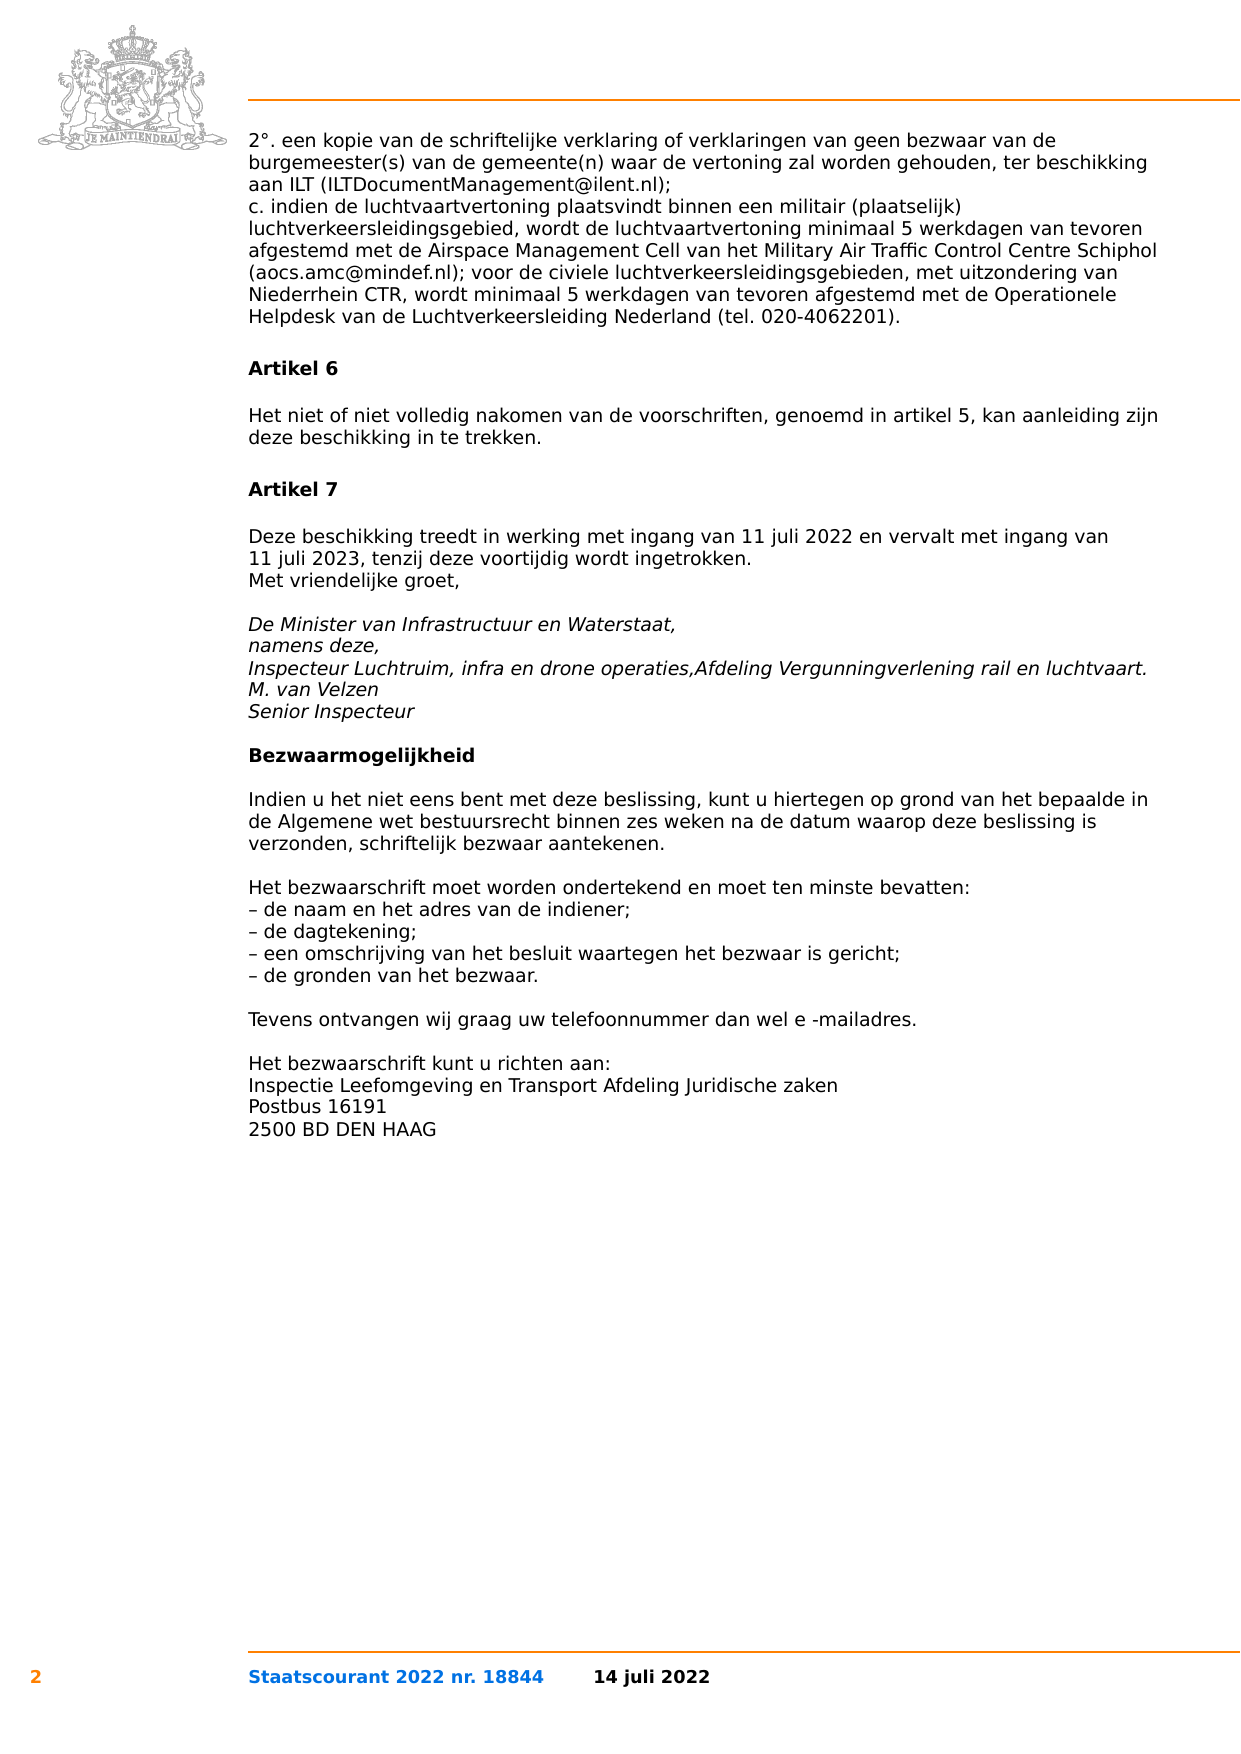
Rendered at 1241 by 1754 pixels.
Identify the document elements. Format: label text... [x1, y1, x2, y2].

text Het bezwaarschrift moet worden ondertekend en moet ten minste bevatten: [248, 877, 1163, 899]
text – de naam en het adres van de indiener; [248, 899, 1163, 921]
text – een omschrijving van het besluit waartegen het bezwaar is gericht; [248, 943, 1163, 965]
text Inspectie Leefomgeving en Transport Afdeling Juridische zaken [248, 1074, 1163, 1096]
text Het niet of niet volledig nakomen van de voorschriften, genoemd in artikel 5, kan aanleiding zijn deze beschikking in te trekken. [248, 405, 1163, 449]
picture [38, 25, 227, 150]
text 2°. een kopie van de schriftelijke verklaring of verklaringen van geen bezwaar van de burgemeester(s) van de gemeente(n) waar de vertoning zal worden gehouden, ter beschikking aan ILT (ILTDocumentManagement@ilent.nl); [248, 130, 1163, 196]
text Deze beschikking treedt in werking met ingang van 11 juli 2022 en vervalt met ingang van 11 juli 2023, tenzij deze voortijdig wordt ingetrokken. [248, 526, 1163, 569]
text De Minister van Infrastructuur en Waterstaat, namens deze, Inspecteur Luchtruim, infra en drone operaties,Afdeling Vergunningverlening rail en luchtvaart. M. van Velzen Senior Inspecteur [248, 613, 1163, 723]
text Indien u het niet eens bent met deze beslissing, kunt u hiertegen op grond van het bepaalde in de Algemene wet bestuursrecht binnen zes weken na de datum waarop deze beslissing is verzonden, schriftelijk bezwaar aantekenen. [248, 789, 1163, 855]
text – de dagtekening; [248, 921, 1163, 943]
subtitle Artikel 7 [248, 479, 1163, 501]
subtitle Artikel 6 [248, 358, 1163, 380]
text 2500 BD DEN HAAG [248, 1118, 1163, 1140]
text Postbus 16191 [248, 1096, 1163, 1118]
text Bezwaarmogelijkheid [248, 745, 1163, 767]
text Tevens ontvangen wij graag uw telefoonnummer dan wel e -mailadres. [248, 1009, 1163, 1031]
text – de gronden van het bezwaar. [248, 965, 1163, 987]
text Het bezwaarschrift kunt u richten aan: [248, 1052, 1163, 1074]
text Met vriendelijke groet, [248, 569, 1163, 592]
text c. indien de luchtvaartvertoning plaatsvindt binnen een militair (plaatselijk) luchtverkeersleidingsgebied, wordt de luchtvaartvertoning minimaal 5 werkdagen van tevoren afgestemd met de Airspace Management Cell van het Military Air Traffic Control Centre Schiphol (aocs.amc@mindef.nl); voor de civiele luchtverkeersleidingsgebieden, met uitzondering van Niederrhein CTR, wordt minimaal 5 werkdagen van tevoren afgestemd met de Operationele Helpdesk van de Luchtverkeersleiding Nederland (tel. 020-4062201). [248, 196, 1163, 328]
